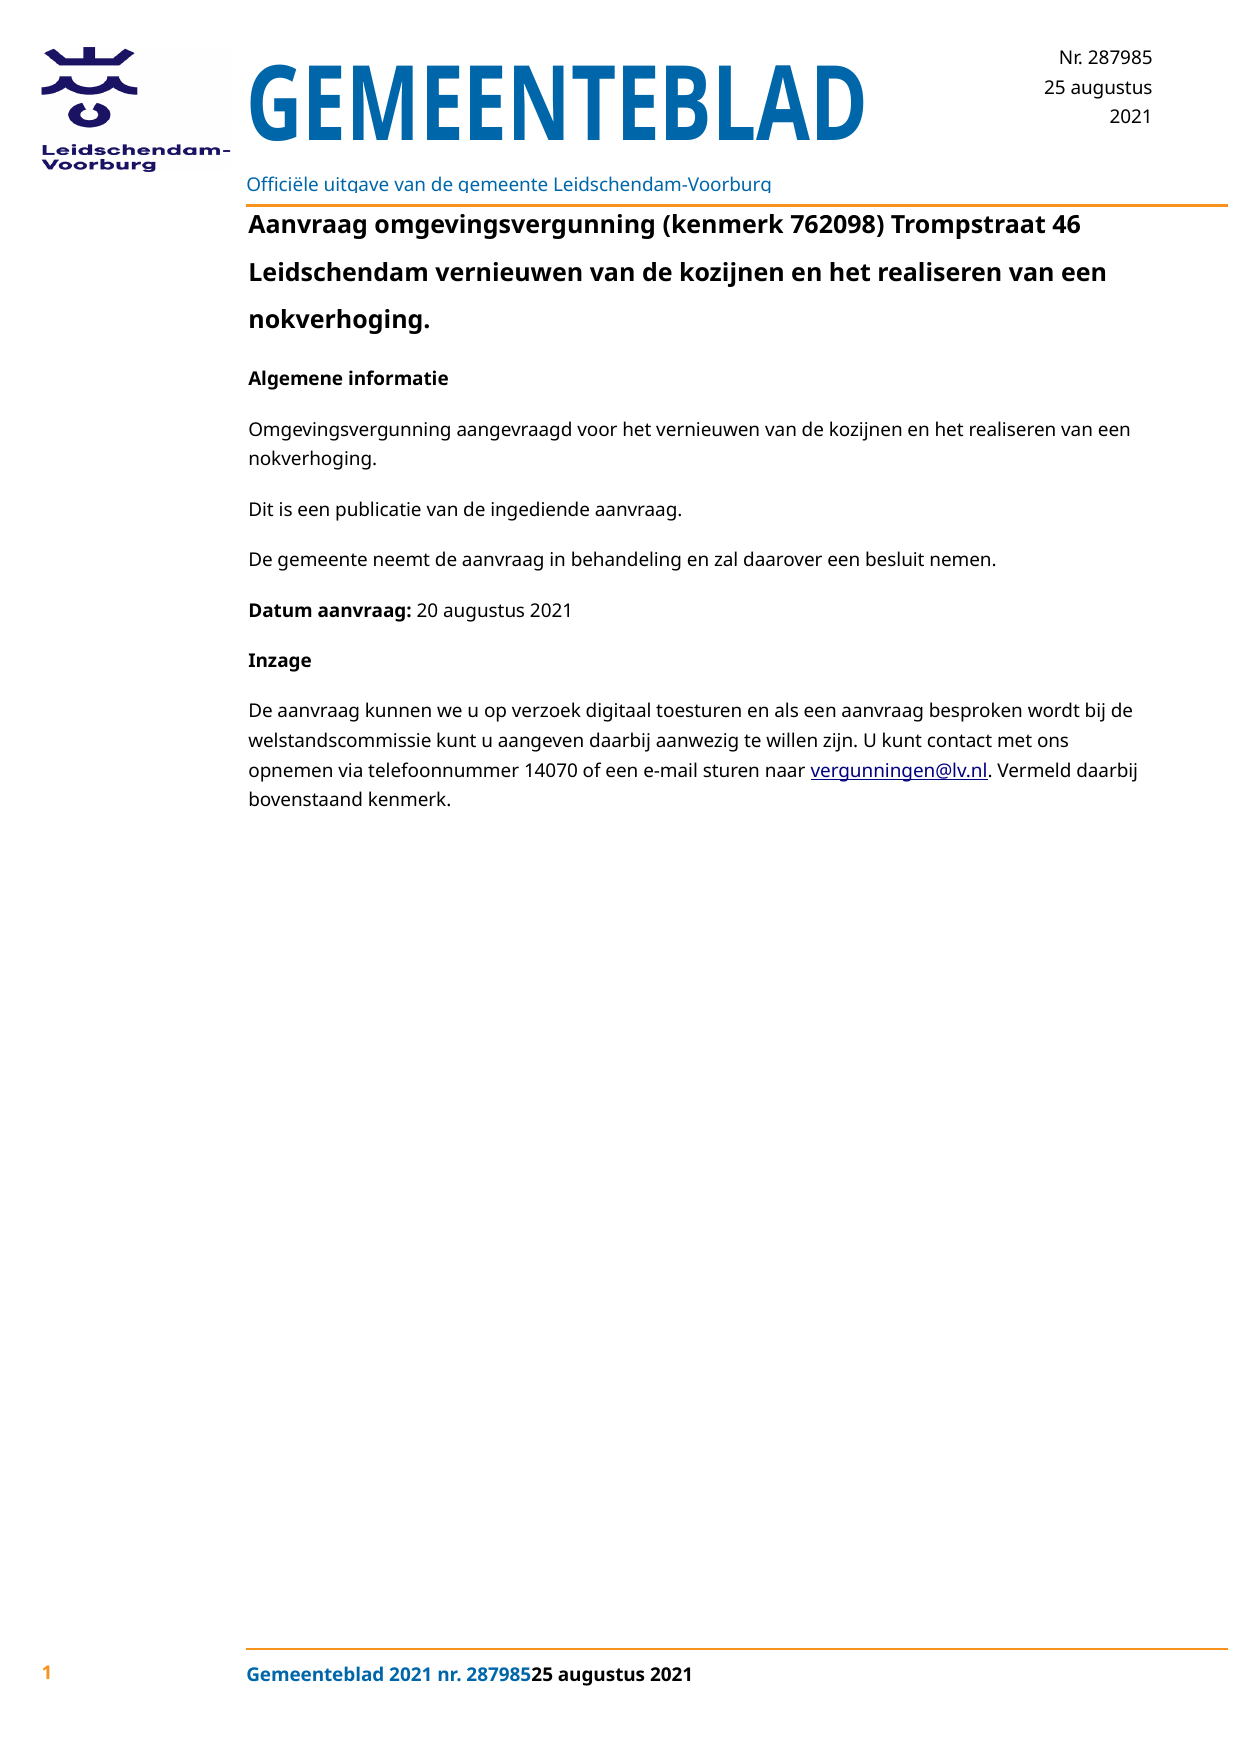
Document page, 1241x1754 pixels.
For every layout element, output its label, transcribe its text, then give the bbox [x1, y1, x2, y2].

text De aanvraag kunnen we u op verzoek digitaal toesturen en als een aanvraag besproken wordt bij de welstandscommissie kunt u aangeven daarbij aanwezig te willen zijn. U kunt contact met ons opnemen via telefoonnummer 14070 of een e-mail sturen naar vergunningen@lv.nl. Vermeld daarbij bovenstaand kenmerk. [248, 698, 1152, 812]
text Algemene informatie [248, 366, 1152, 391]
text Dit is een publicatie van de ingediende aanvraag. [248, 496, 1152, 522]
text De gemeente neemt de aanvraag in behandeling en zal daarover een besluit nemen. [248, 546, 1152, 572]
text Omgevingsvergunning aangevraagd voor het vernieuwen van de kozijnen en het realiseren van een nokverhoging. [248, 416, 1152, 471]
text Aanvraag omgevingsvergunning (kenmerk 762098) Trompstraat 46 Leidschendam vernieuwen van de kozijnen en het realiseren van een nokverhoging. [248, 207, 1152, 336]
picture [41, 47, 231, 172]
text Datum aanvraag: 20 augustus 2021 [248, 597, 1152, 622]
text Inzage [248, 647, 1152, 673]
